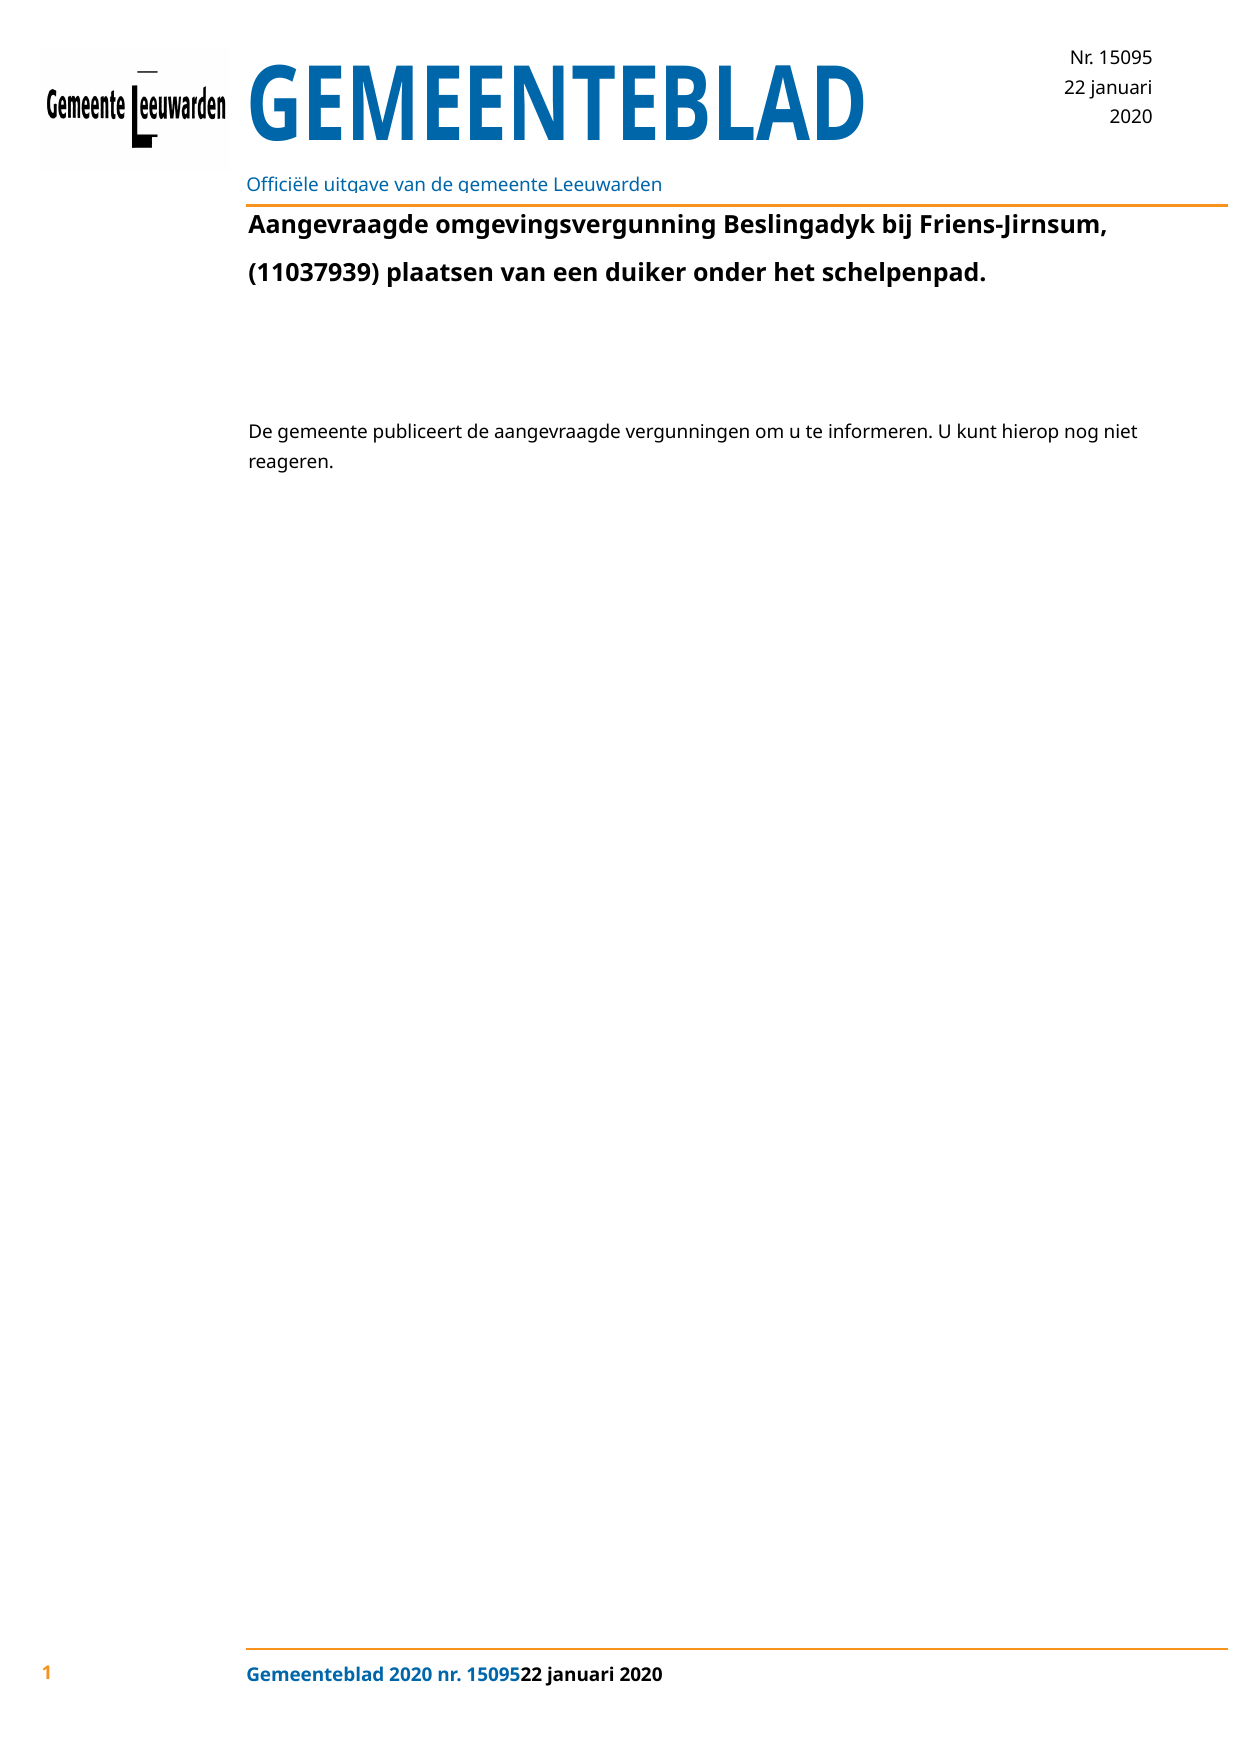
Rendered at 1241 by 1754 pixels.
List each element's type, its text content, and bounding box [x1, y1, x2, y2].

text De gemeente publiceert de aangevraagde vergunningen om u te informeren. U kunt hierop nog niet reageren. [248, 419, 1152, 474]
text Aangevraagde omgevingsvergunning Beslingadyk bij Friens-Jirnsum, (11037939) plaatsen van een duiker onder het schelpenpad. [248, 207, 1152, 288]
picture [41, 47, 231, 172]
